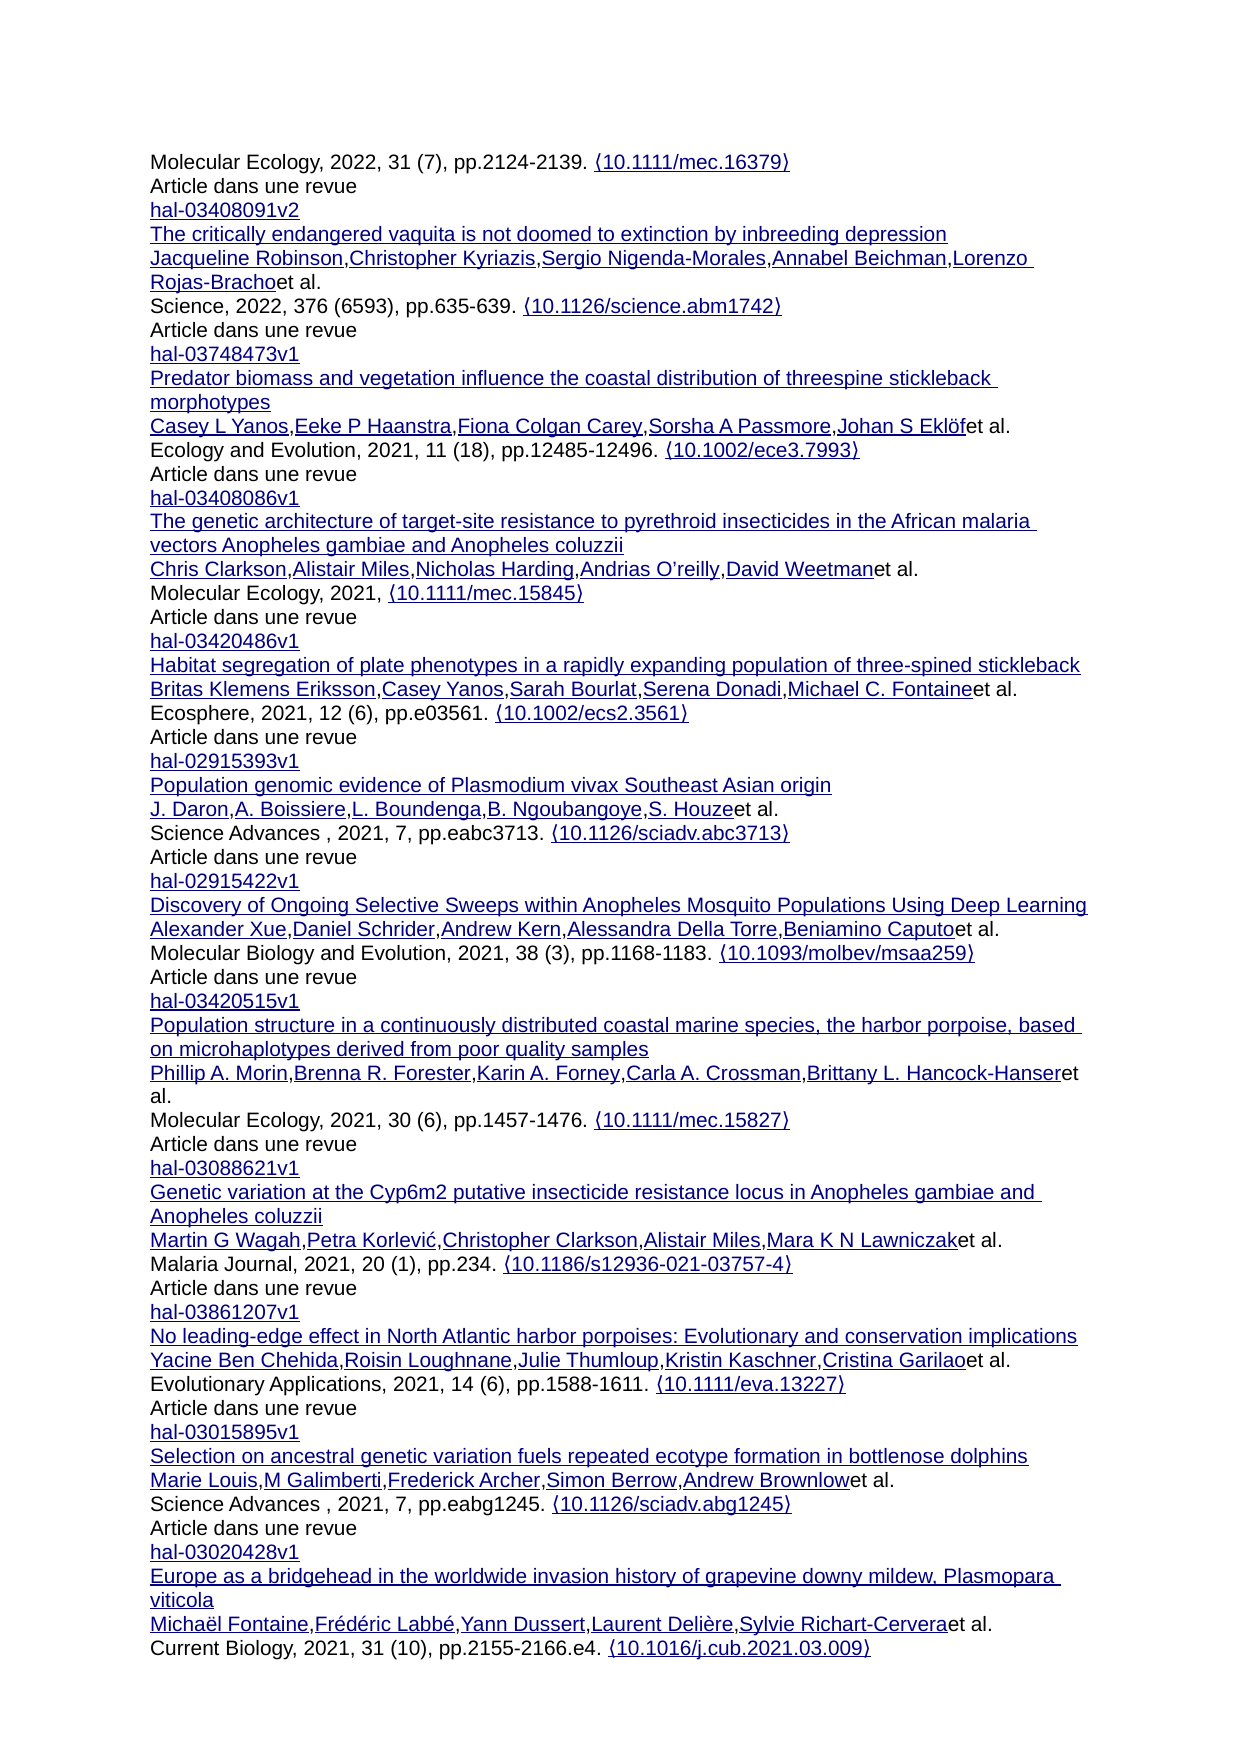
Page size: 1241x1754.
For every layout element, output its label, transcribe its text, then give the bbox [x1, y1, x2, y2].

table_cell Population structure in a continuously distributed coastal marine species, the harbor porpoise, based on microhaplotypes derived from poor quality samples Phillip A. Morin,Brenna R. Forester,Karin A. Forney,Carla A. Crossman,Brittany L. Hancock-Hanseret al. Molecular Ecology, 2021, 30 (6), pp.1457-1476. ⟨10.1111/mec.15827⟩ Article dans une revue hal-03088621v1 [150, 1013, 1090, 1180]
table_cell The critically endangered vaquita is not doomed to extinction by inbreeding depression Jacqueline Robinson,Christopher Kyriazis,Sergio Nigenda-Morales,Annabel Beichman,Lorenzo Rojas-Brachoet al. Science, 2022, 376 (6593), pp.635-639. ⟨10.1126/science.abm1742⟩ Article dans une revue hal-03748473v1 [150, 222, 1090, 366]
table_cell Population genomic evidence of Plasmodium vivax Southeast Asian origin J. Daron,A. Boissiere,L. Boundenga,B. Ngoubangoye,S. Houzeet al. Science Advances , 2021, 7, pp.eabc3713. ⟨10.1126/sciadv.abc3713⟩ Article dans une revue hal-02915422v1 [150, 773, 1090, 893]
table_cell Selection on ancestral genetic variation fuels repeated ecotype formation in bottlenose dolphins Marie Louis,M Galimberti,Frederick Archer,Simon Berrow,Andrew Brownlowet al. Science Advances , 2021, 7, pp.eabg1245. ⟨10.1126/sciadv.abg1245⟩ Article dans une revue hal-03020428v1 [150, 1444, 1090, 1563]
table_cell No leading-edge effect in North Atlantic harbor porpoises: Evolutionary and conservation implications Yacine Ben Chehida,Roisin Loughnane,Julie Thumloup,Kristin Kaschner,Cristina Garilaoet al. Evolutionary Applications, 2021, 14 (6), pp.1588-1611. ⟨10.1111/eva.13227⟩ Article dans une revue hal-03015895v1 [150, 1324, 1090, 1444]
table_cell The genetic architecture of target‐site resistance to pyrethroid insecticides in the African malaria vectors Anopheles gambiae and Anopheles coluzzii Chris Clarkson,Alistair Miles,Nicholas Harding,Andrias O’reilly,David Weetmanet al. Molecular Ecology, 2021, ⟨10.1111/mec.15845⟩ Article dans une revue hal-03420486v1 [150, 509, 1090, 653]
table_cell Europe as a bridgehead in the worldwide invasion history of grapevine downy mildew, Plasmopara viticola Michaël Fontaine,Frédéric Labbé,Yann Dussert,Laurent Delière,Sylvie Richart-Cerveraet al. Current Biology, 2021, 31 (10), pp.2155-2166.e4. ⟨10.1016/j.cub.2021.03.009⟩ [150, 1564, 1090, 1659]
table_cell Molecular Ecology, 2022, 31 (7), pp.2124-2139. ⟨10.1111/mec.16379⟩ Article dans une revue hal-03408091v2 [150, 150, 1090, 222]
table_cell Predator biomass and vegetation influence the coastal distribution of threespine stickleback morphotypes Casey L Yanos,Eeke P Haanstra,Fiona Colgan Carey,Sorsha A Passmore,Johan S Eklöfet al. Ecology and Evolution, 2021, 11 (18), pp.12485-12496. ⟨10.1002/ece3.7993⟩ Article dans une revue hal-03408086v1 [150, 366, 1090, 509]
table_cell Genetic variation at the Cyp6m2 putative insecticide resistance locus in Anopheles gambiae and Anopheles coluzzii Martin G Wagah,Petra Korlević,Christopher Clarkson,Alistair Miles,Mara K N Lawniczaket al. Malaria Journal, 2021, 20 (1), pp.234. ⟨10.1186/s12936-021-03757-4⟩ Article dans une revue hal-03861207v1 [150, 1180, 1090, 1324]
table_cell Discovery of Ongoing Selective Sweeps within Anopheles Mosquito Populations Using Deep Learning Alexander Xue,Daniel Schrider,Andrew Kern,Alessandra Della Torre,Beniamino Caputoet al. Molecular Biology and Evolution, 2021, 38 (3), pp.1168-1183. ⟨10.1093/molbev/msaa259⟩ Article dans une revue hal-03420515v1 [150, 893, 1090, 1012]
table_cell Habitat segregation of plate phenotypes in a rapidly expanding population of three-spined stickleback Britas Klemens Eriksson,Casey Yanos,Sarah Bourlat,Serena Donadi,Michael C. Fontaineet al. Ecosphere, 2021, 12 (6), pp.e03561. ⟨10.1002/ecs2.3561⟩ Article dans une revue hal-02915393v1 [150, 653, 1090, 773]
